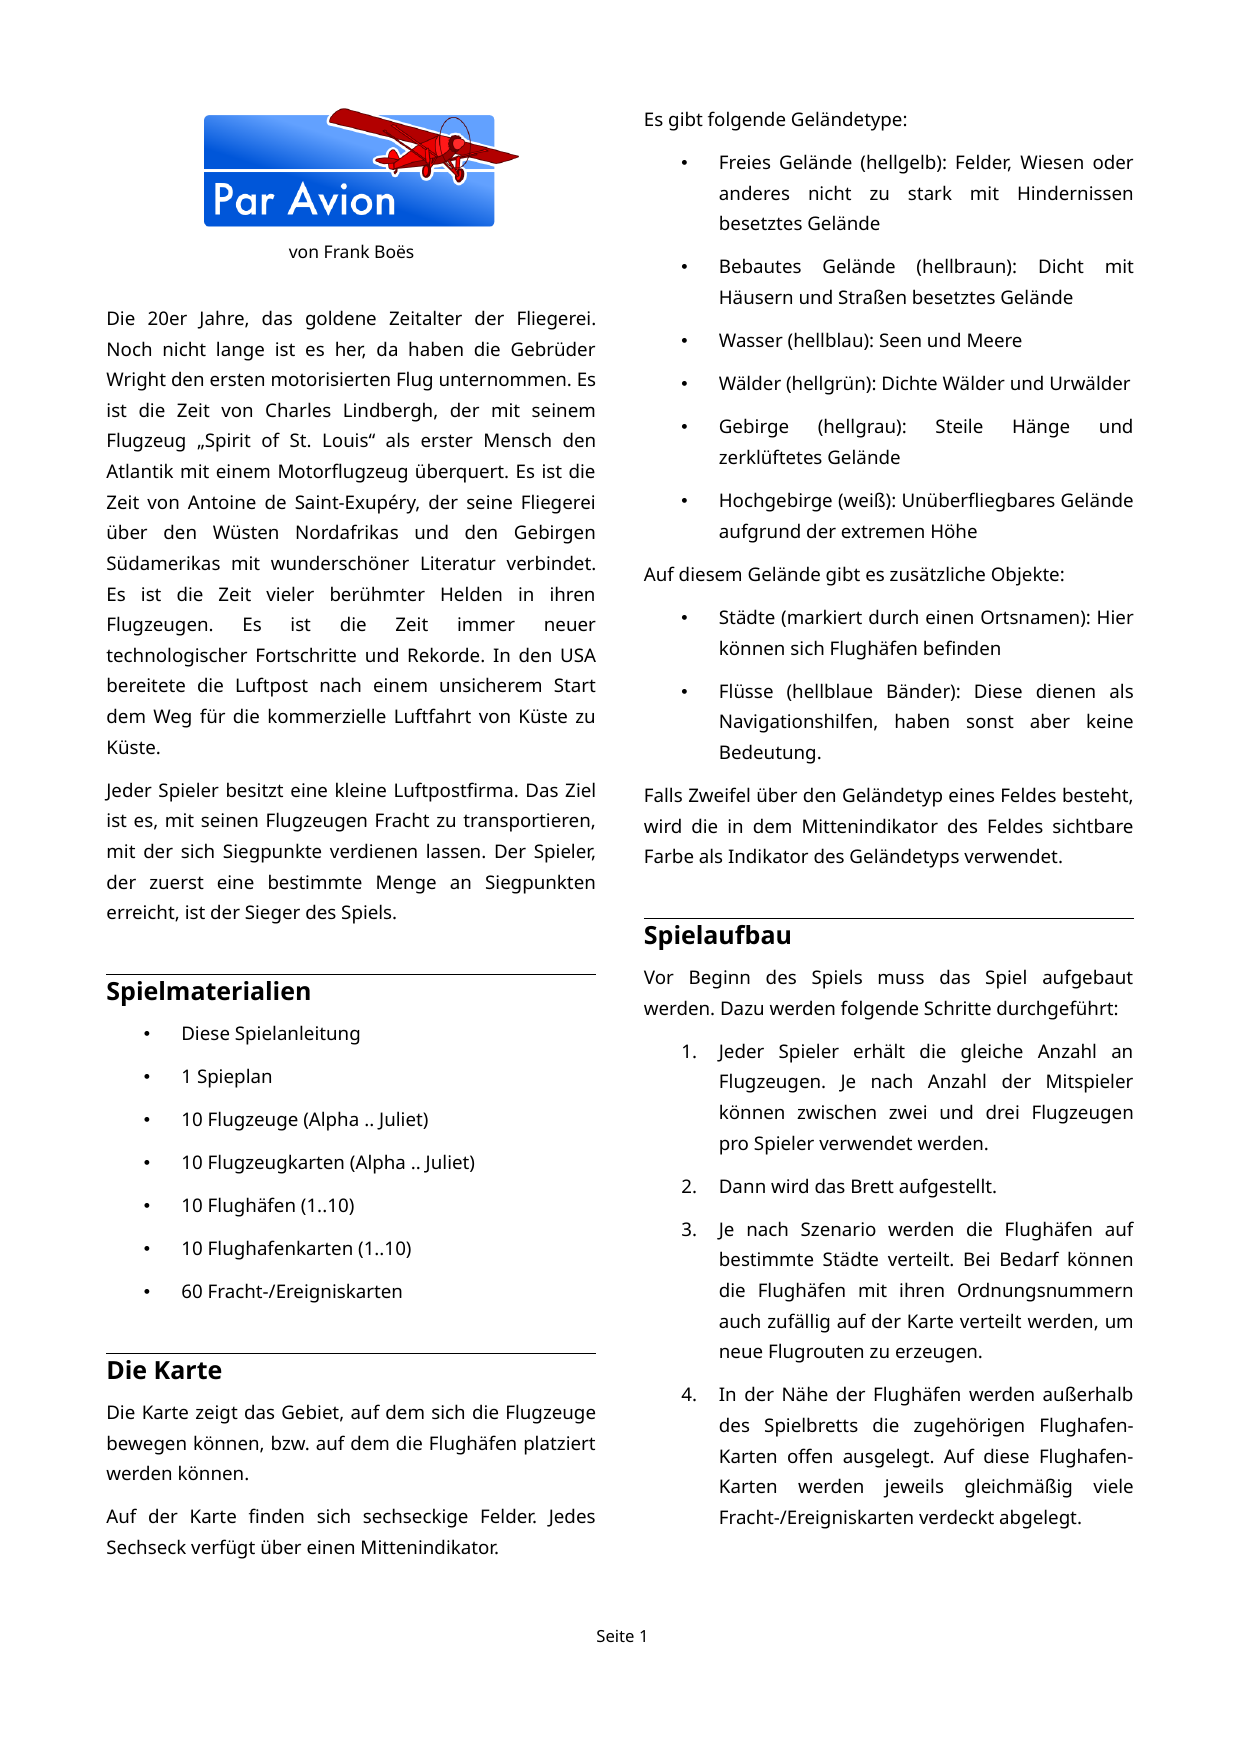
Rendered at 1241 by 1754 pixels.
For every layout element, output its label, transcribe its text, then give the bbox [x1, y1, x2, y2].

picture [201, 106, 521, 229]
text Falls Zweifel über den Geländetyp eines Feldes besteht, wird die in dem Mittenindikator des Feldes sichtbare Farbe als Indikator des Geländetyps verwendet. [644, 782, 1134, 869]
list Städte (markiert durch einen Ortsnamen): Hier können sich Flughäfen befinden [681, 604, 1134, 661]
subtitle Spielaufbau [644, 919, 1134, 952]
list Wasser (hellblau): Seen und Meere [681, 327, 1134, 353]
list Bebautes Gelände (hellbraun): Dicht mit Häusern und Straßen besetztes Gelände [681, 254, 1134, 310]
text Es gibt folgende Geländetype: [644, 106, 1134, 132]
list Flüsse (hellblaue Bänder): Diese dienen als Navigationshilfen, haben sonst aber keine Bedeutung. [681, 678, 1134, 765]
list Jeder Spieler erhält die gleiche Anzahl an Flugzeugen. Je nach Anzahl der Mitspieler können zwischen zwei und drei Flugzeugen pro Spieler verwendet werden. [681, 1038, 1134, 1155]
list Gebirge (hellgrau): Steile Hänge und zerklüftetes Gelände [681, 414, 1134, 470]
list Je nach Szenario werden die Flughäfen auf bestimmte Städte verteilt. Bei Bedarf können die Flughäfen mit ihren Ordnungsnummern auch zufällig auf der Karte verteilt werden, um neue Flugrouten zu erzeugen. [681, 1216, 1134, 1364]
text Jeder Spieler besitzt eine kleine Luftpostfirma. Das Ziel ist es, mit seinen Flugzeugen Fracht zu transportieren, mit der sich Siegpunkte verdienen lassen. Der Spieler, der zuerst eine bestimmte Menge an Siegpunkten erreicht, ist der Sieger des Spiels. [106, 777, 596, 925]
list Wälder (hellgrün): Dichte Wälder und Urwälder [681, 371, 1134, 396]
text Auf der Karte finden sich sechseckige Felder. Jedes Sechseck verfügt über einen Mittenindikator. [106, 1503, 596, 1560]
list Freies Gelände (hellgelb): Felder, Wiesen oder anderes nicht zu stark mit Hindernissen besetztes Gelände [681, 149, 1134, 236]
list 10 Flugzeugkarten (Alpha .. Juliet) [144, 1149, 596, 1175]
text Vor Beginn des Spiels muss das Spiel aufgebaut werden. Dazu werden folgende Schritte durchgeführt: [644, 964, 1134, 1020]
list 10 Flughäfen (1..10) [144, 1192, 596, 1218]
list 10 Flugzeuge (Alpha .. Juliet) [144, 1106, 596, 1132]
list Hochgebirge (weiß): Unüberfliegbares Gelände aufgrund der extremen Höhe [681, 487, 1134, 544]
subtitle Spielmaterialien [106, 975, 596, 1008]
text Die 20er Jahre, das goldene Zeitalter der Fliegerei. Noch nicht lange ist es her, da haben die Gebrüder Wright den ersten motorisierten Flug unternommen. Es ist die Zeit von Charles Lindbergh, der mit seinem Flugzeug „Spirit of St. Louis“ als erster Mensch den Atlantik mit einem Motorflugzeug überquert. Es ist die Zeit von Antoine de Saint-Exupéry, der seine Fliegerei über den Wüsten Nordafrikas und den Gebirgen Südamerikas mit wunderschöner Literatur verbindet. Es ist die Zeit vieler berühmter Helden in ihren Flugzeugen. Es ist die Zeit immer neuer technologischer Fortschritte und Rekorde. In den USA bereitete die Luftpost nach einem unsicherem Start dem Weg für die kommerzielle Luftfahrt von Küste zu Küste. [106, 305, 596, 759]
list 1 Spieplan [144, 1063, 596, 1089]
subtitle von Frank Boës [106, 165, 596, 264]
text Auf diesem Gelände gibt es zusätzliche Objekte: [644, 561, 1134, 587]
text Die Karte zeigt das Gebiet, auf dem sich die Flugzeuge bewegen können, bzw. auf dem die Flughäfen platziert werden können. [106, 1399, 596, 1486]
subtitle Die Karte [106, 1354, 596, 1387]
list Diese Spielanleitung [144, 1020, 596, 1046]
list Dann wird das Brett aufgestellt. [681, 1173, 1134, 1198]
list In der Nähe der Flughäfen werden außerhalb des Spielbretts die zugehörigen Flughafen-Karten offen ausgelegt. Auf diese Flughafen-Karten werden jeweils gleichmäßig viele Fracht-/Ereigniskarten verdeckt abgelegt. [681, 1382, 1134, 1530]
list 10 Flughafenkarten (1..10) [144, 1236, 596, 1261]
list 60 Fracht-/Ereigniskarten [144, 1279, 596, 1304]
